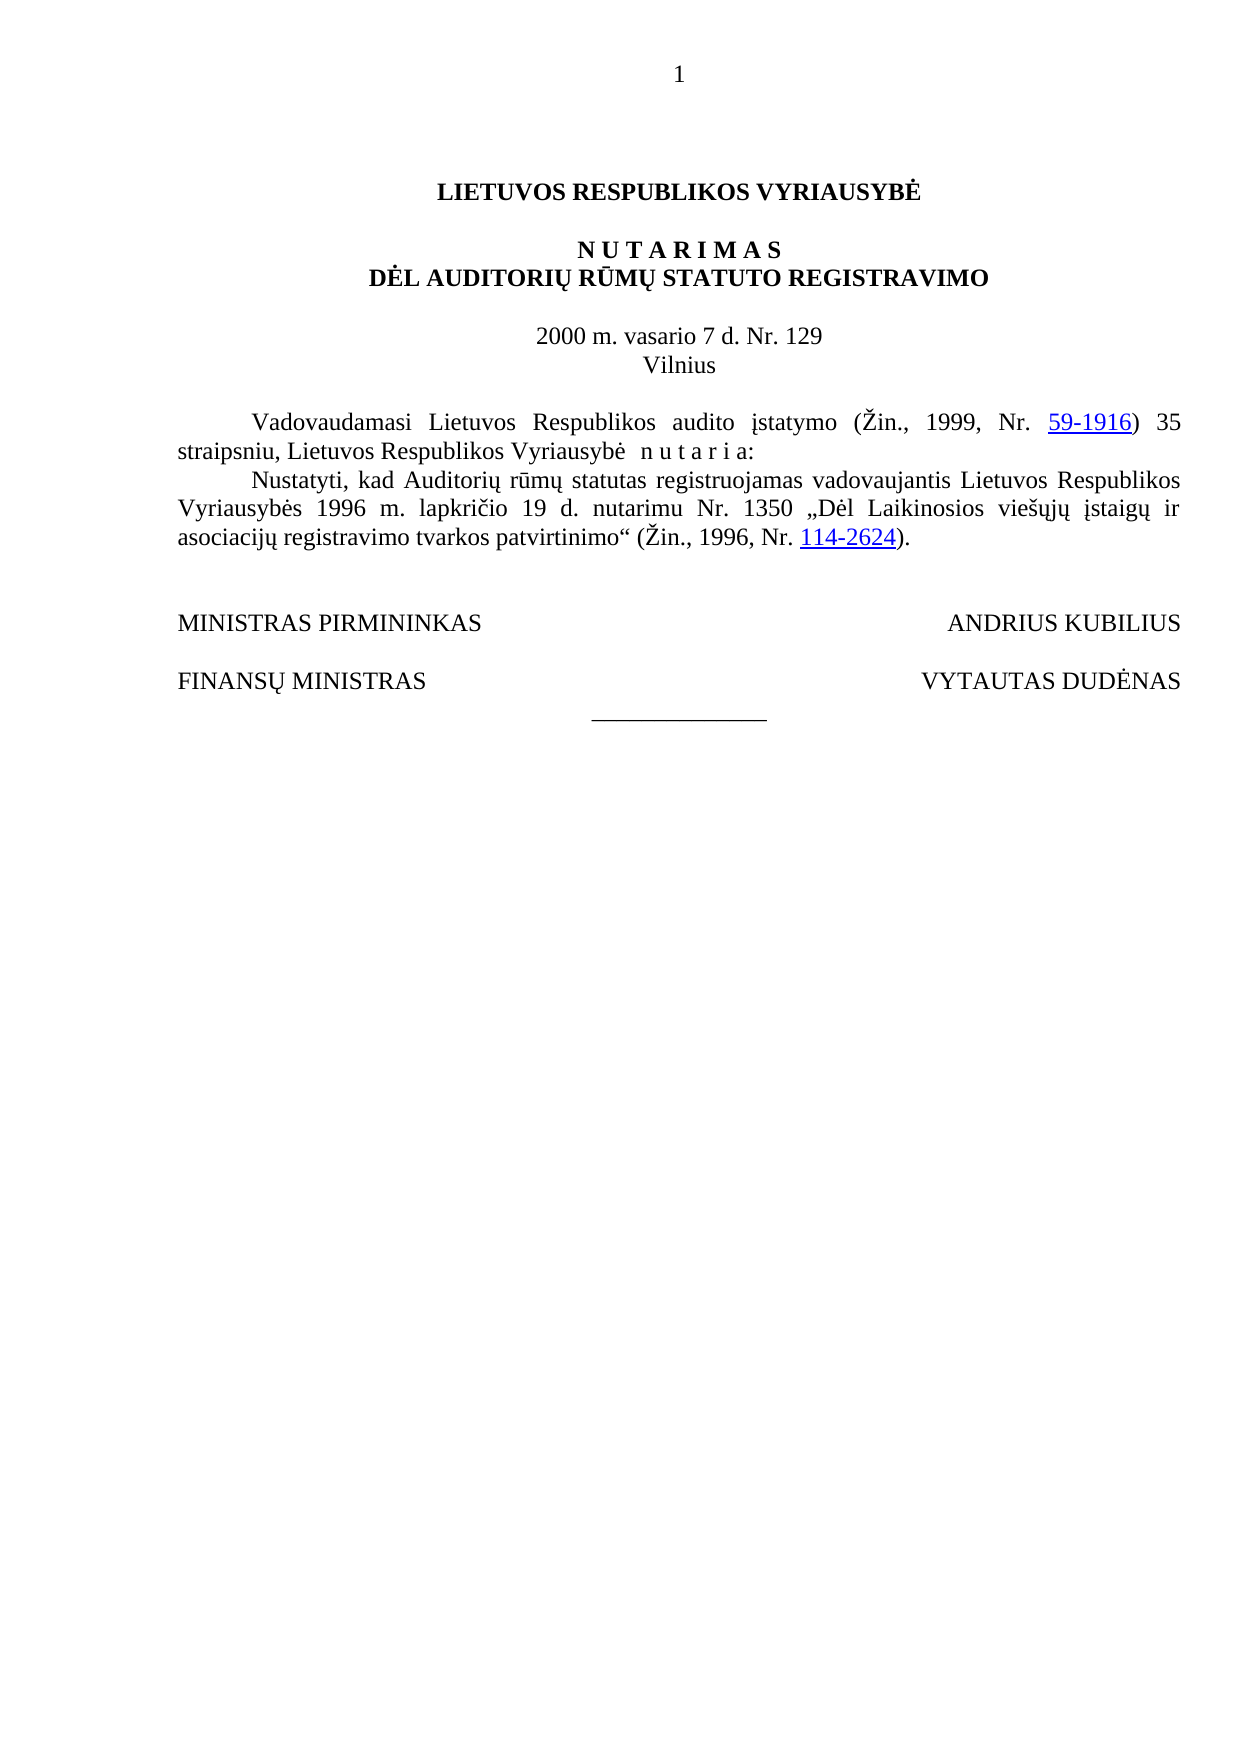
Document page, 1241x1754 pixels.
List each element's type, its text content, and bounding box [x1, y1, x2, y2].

text DĖL AUDITORIŲ RŪMŲ STATUTO REGISTRAVIMO [177, 263, 1181, 292]
text Nustatyti, kad Auditorių rūmų statutas registruojamas vadovaujantis Lietuvos Respublikos Vyriausybės 1996 m. lapkričio 19 d. nutarimu Nr. 1350 „Dėl Laikinosios viešųjų įstaigų ir asociacijų registravimo tvarkos patvirtinimo“ (Žin., 1996, Nr. 114-2624). [177, 465, 1181, 551]
text Vadovaudamasi Lietuvos Respublikos audito įstatymo (Žin., 1999, Nr. 59-1916) 35 straipsniu, Lietuvos Respublikos Vyriausybė nutaria: [177, 407, 1181, 465]
text N U T A R I M A S [177, 235, 1181, 263]
text Vilnius [177, 350, 1181, 378]
text ______________ [177, 695, 1181, 723]
text 2000 m. vasario 7 d. Nr. 129 [177, 321, 1181, 350]
text LIETUVOS RESPUBLIKOS VYRIAUSYBĖ [177, 177, 1181, 206]
text FINANSŲ MINISTRAS VYTAUTAS DUDĖNAS [177, 666, 1181, 695]
text MINISTRAS PIRMININKAS ANDRIUS KUBILIUS [177, 608, 1181, 637]
